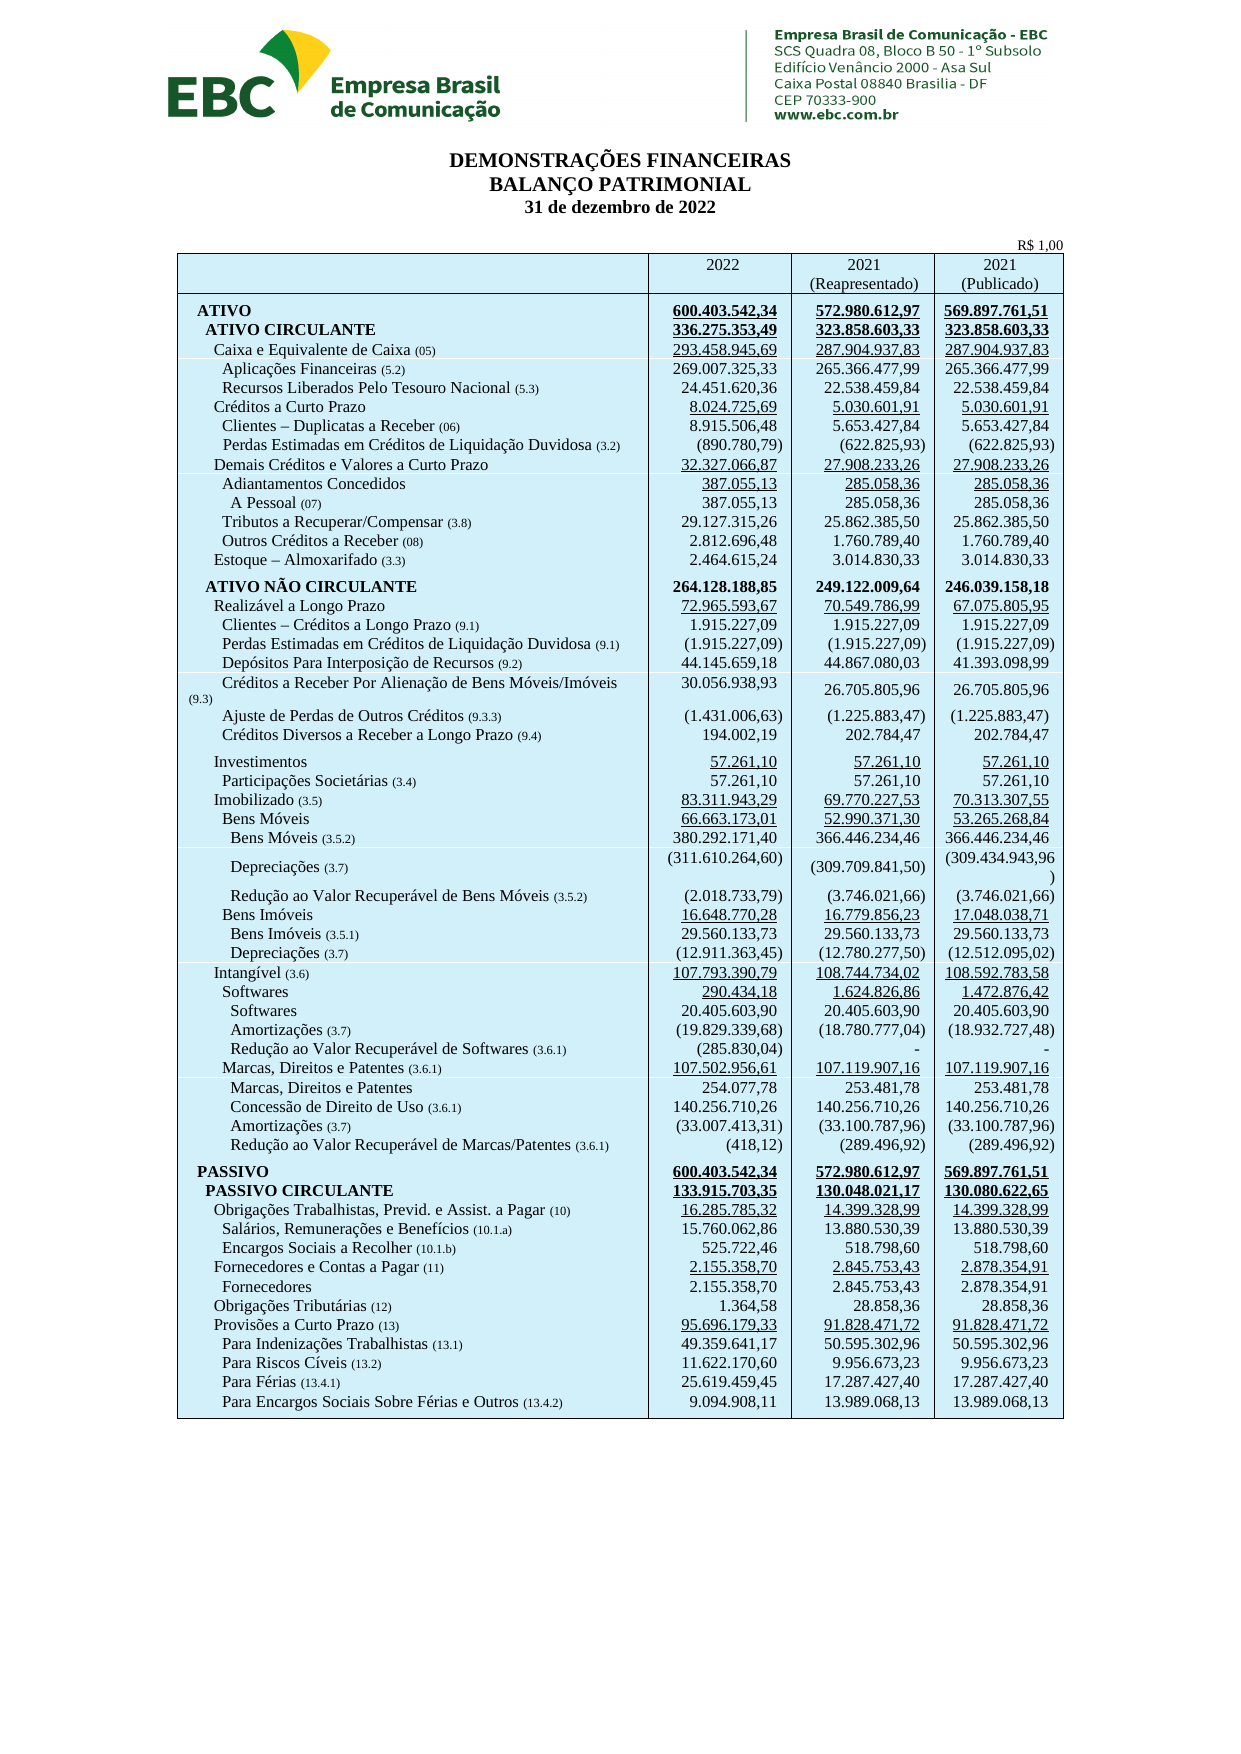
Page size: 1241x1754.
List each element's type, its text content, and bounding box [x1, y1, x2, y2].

table_cell 287.904.937,83 [792, 339, 934, 358]
table_cell 600.403.542,34 [649, 301, 791, 320]
table_cell Marcas, Direitos e Patentes (3.6.1) [178, 1058, 648, 1077]
table_cell [178, 569, 648, 577]
table_cell 366.446.234,46 [792, 828, 934, 847]
table_cell ATIVO NÃO CIRCULANTE [178, 577, 648, 596]
table_cell [792, 744, 934, 752]
table_cell 246.039.158,18 [935, 577, 1063, 596]
table_cell 387.055,13 [649, 474, 791, 493]
table_cell 569.897.761,51 [935, 1161, 1063, 1181]
table_cell 264.128.188,85 [649, 577, 791, 596]
table_cell 22.538.459,84 [792, 378, 934, 397]
table_cell 70.313.307,55 [935, 790, 1063, 809]
table_cell 525.722,46 [649, 1238, 791, 1257]
table_cell 366.446.234,46 [935, 828, 1063, 847]
table_cell Salários, Remunerações e Benefícios (10.1.a) [178, 1219, 648, 1238]
table_cell 50.595.302,96 [792, 1334, 934, 1353]
table_cell [178, 744, 648, 752]
table_cell Recursos Liberados Pelo Tesouro Nacional (5.3) [178, 378, 648, 397]
table_header [178, 254, 648, 293]
table_cell 1.624.826,86 [792, 982, 934, 1001]
table_cell [935, 569, 1063, 577]
table_cell Outros Créditos a Receber (08) [178, 531, 648, 550]
table_cell 28.858,36 [792, 1296, 934, 1315]
table_cell - [792, 1039, 934, 1058]
table_cell 16.285.785,32 [649, 1200, 791, 1219]
table_cell Aplicações Financeiras (5.2) [178, 359, 648, 378]
table_cell 44.867.080,03 [792, 653, 934, 672]
table_cell 518.798,60 [935, 1238, 1063, 1257]
table_cell 13.989.068,13 [792, 1391, 934, 1411]
table_cell Depreciações (3.7) [178, 943, 648, 962]
table_cell [649, 744, 791, 752]
table_cell 5.030.601,91 [792, 397, 934, 416]
table_cell A Pessoal (07) [178, 493, 648, 512]
table_cell 269.007.325,33 [649, 359, 791, 378]
table_cell 17.287.427,40 [792, 1372, 934, 1391]
table_cell [792, 569, 934, 577]
table_cell 1.472.876,42 [935, 982, 1063, 1001]
table_cell Imobilizado (3.5) [178, 790, 648, 809]
table_cell 140.256.710,26 [649, 1097, 791, 1116]
table_cell (33.007.413,31) [649, 1116, 791, 1135]
table_cell 11.622.170,60 [649, 1353, 791, 1372]
table_cell 518.798,60 [792, 1238, 934, 1257]
table_cell Créditos a Receber Por Alienação de Bens Móveis/Imóveis (9.3) [178, 673, 648, 706]
table_cell 57.261,10 [649, 752, 791, 771]
table_cell - [935, 1039, 1063, 1058]
table_cell 9.956.673,23 [792, 1353, 934, 1372]
table_cell Softwares [178, 982, 648, 1001]
table_cell Obrigações Tributárias (12) [178, 1296, 648, 1315]
table_cell 13.880.530,39 [935, 1219, 1063, 1238]
table_cell Redução ao Valor Recuperável de Marcas/Patentes (3.6.1) [178, 1135, 648, 1154]
table_cell 265.366.477,99 [935, 359, 1063, 378]
table_cell (33.100.787,96) [935, 1116, 1063, 1135]
table_cell Bens Imóveis [178, 905, 648, 924]
table_cell Provisões a Curto Prazo (13) [178, 1315, 648, 1334]
table_cell Encargos Sociais a Recolher (10.1.b) [178, 1238, 648, 1257]
table_cell (1.225.883,47) [935, 706, 1063, 725]
table_cell Para Riscos Cíveis (13.2) [178, 1353, 648, 1372]
table_cell 140.256.710,26 [935, 1097, 1063, 1116]
table_cell Fornecedores e Contas a Pagar (11) [178, 1257, 648, 1276]
table_cell 107.502.956,61 [649, 1058, 791, 1077]
table_cell Depósitos Para Interposição de Recursos (9.2) [178, 653, 648, 672]
table_cell 20.405.603,90 [792, 1001, 934, 1020]
table_cell 57.261,10 [935, 752, 1063, 771]
table_cell 2.878.354,91 [935, 1257, 1063, 1276]
table_cell 3.014.830,33 [935, 550, 1063, 569]
table_cell Fornecedores [178, 1276, 648, 1296]
table_cell Perdas Estimadas em Créditos de Liquidação Duvidosa (3.2) [178, 435, 648, 454]
table_cell Demais Créditos e Valores a Curto Prazo [178, 454, 648, 473]
table_cell (12.911.363,45) [649, 943, 791, 962]
table_cell (1.225.883,47) [792, 706, 934, 725]
table_cell 249.122.009,64 [792, 577, 934, 596]
table_cell 380.292.171,40 [649, 828, 791, 847]
table_cell 254.077,78 [649, 1078, 791, 1097]
table_cell (622.825,93) [935, 435, 1063, 454]
table_cell (3.746.021,66) [792, 886, 934, 905]
table_cell ATIVO CIRCULANTE [178, 320, 648, 339]
table_cell 14.399.328,99 [792, 1200, 934, 1219]
table_cell 52.990.371,30 [792, 809, 934, 828]
table_cell Para Férias (13.4.1) [178, 1372, 648, 1391]
table_cell 2.155.358,70 [649, 1276, 791, 1296]
table_cell 3.014.830,33 [792, 550, 934, 569]
table_cell [178, 1154, 648, 1161]
table_cell 70.549.786,99 [792, 596, 934, 615]
table_cell 133.915.703,35 [649, 1181, 791, 1200]
table_cell 108.592.783,58 [935, 963, 1063, 982]
table_cell Créditos Diversos a Receber a Longo Prazo (9.4) [178, 725, 648, 744]
table_cell Ajuste de Perdas de Outros Créditos (9.3.3) [178, 706, 648, 725]
table_cell 15.760.062,86 [649, 1219, 791, 1238]
table_cell (33.100.787,96) [792, 1116, 934, 1135]
table_cell 22.538.459,84 [935, 378, 1063, 397]
table_cell 26.705.805,96 [792, 673, 934, 706]
text 31 de dezembro de 2022 [177, 196, 1063, 217]
table_cell Perdas Estimadas em Créditos de Liquidação Duvidosa (9.1) [178, 634, 648, 653]
table_cell Caixa e Equivalente de Caixa (05) [178, 339, 648, 358]
table_cell 13.989.068,13 [935, 1391, 1063, 1411]
table_cell [649, 1411, 791, 1418]
table_cell 72.965.593,67 [649, 596, 791, 615]
table_cell Para Indenizações Trabalhistas (13.1) [178, 1334, 648, 1353]
table_cell Intangível (3.6) [178, 963, 648, 982]
table_cell (2.018.733,79) [649, 886, 791, 905]
table_cell [935, 1154, 1063, 1161]
table_cell 95.696.179,33 [649, 1315, 791, 1334]
table_cell (1.431.006,63) [649, 706, 791, 725]
table_cell 69.770.227,53 [792, 790, 934, 809]
table_cell 29.560.133,73 [649, 924, 791, 943]
table_cell 29.560.133,73 [935, 924, 1063, 943]
table_cell Bens Móveis [178, 809, 648, 828]
table_cell 9.956.673,23 [935, 1353, 1063, 1372]
table_cell 572.980.612,97 [792, 301, 934, 320]
table_cell 29.127.315,26 [649, 512, 791, 531]
table_cell Bens Imóveis (3.5.1) [178, 924, 648, 943]
table_cell (311.610.264,60) [649, 848, 791, 886]
table_cell 17.287.427,40 [935, 1372, 1063, 1391]
table_cell (285.830,04) [649, 1039, 791, 1058]
table_cell 67.075.805,95 [935, 596, 1063, 615]
table_cell Tributos a Recuperar/Compensar (3.8) [178, 512, 648, 531]
table_cell 24.451.620,36 [649, 378, 791, 397]
table_cell 323.858.603,33 [935, 320, 1063, 339]
table_cell (309.434.943,96) [935, 848, 1063, 886]
table_cell (12.512.095,02) [935, 943, 1063, 962]
table_cell 2.878.354,91 [935, 1276, 1063, 1296]
table_cell Bens Móveis (3.5.2) [178, 828, 648, 847]
table_cell 265.366.477,99 [792, 359, 934, 378]
table_cell Clientes – Créditos a Longo Prazo (9.1) [178, 615, 648, 634]
table_cell [792, 1411, 934, 1418]
table_cell Redução ao Valor Recuperável de Bens Móveis (3.5.2) [178, 886, 648, 905]
table_cell PASSIVO CIRCULANTE [178, 1181, 648, 1200]
table_cell Realizável a Longo Prazo [178, 596, 648, 615]
table_cell [649, 1154, 791, 1161]
table_cell Estoque – Almoxarifado (3.3) [178, 550, 648, 569]
table_cell Adiantamentos Concedidos [178, 474, 648, 493]
table_cell 91.828.471,72 [792, 1315, 934, 1334]
table_cell 2.845.753,43 [792, 1276, 934, 1296]
table_cell (289.496,92) [792, 1135, 934, 1154]
table_cell 91.828.471,72 [935, 1315, 1063, 1334]
table_cell (309.709.841,50) [792, 848, 934, 886]
table_cell 25.862.385,50 [792, 512, 934, 531]
table_cell 53.265.268,84 [935, 809, 1063, 828]
table_cell 285.058,36 [792, 493, 934, 512]
table_cell Amortizações (3.7) [178, 1020, 648, 1039]
table_cell 30.056.938,93 [649, 673, 791, 706]
table_cell 2.845.753,43 [792, 1257, 934, 1276]
table_cell 287.904.937,83 [935, 339, 1063, 358]
table_cell PASSIVO [178, 1161, 648, 1181]
table_cell 17.048.038,71 [935, 905, 1063, 924]
table_cell 44.145.659,18 [649, 653, 791, 672]
table_cell Obrigações Trabalhistas, Previd. e Assist. a Pagar (10) [178, 1200, 648, 1219]
table_cell 50.595.302,96 [935, 1334, 1063, 1353]
table_cell 202.784,47 [935, 725, 1063, 744]
table_cell Participações Societárias (3.4) [178, 771, 648, 790]
table_cell Investimentos [178, 752, 648, 771]
table_cell 600.403.542,34 [649, 1161, 791, 1181]
table_cell (18.780.777,04) [792, 1020, 934, 1039]
table_cell ATIVO [178, 301, 648, 320]
table_cell 1.915.227,09 [649, 615, 791, 634]
table_cell Concessão de Direito de Uso (3.6.1) [178, 1097, 648, 1116]
table_cell (289.496,92) [935, 1135, 1063, 1154]
table_cell 5.653.427,84 [792, 416, 934, 435]
table_header 2021 (Publicado) [935, 254, 1063, 293]
table_cell 16.648.770,28 [649, 905, 791, 924]
table_cell 25.862.385,50 [935, 512, 1063, 531]
table_cell 107.793.390,79 [649, 963, 791, 982]
table_header 2022 [649, 254, 791, 293]
table_cell 107.119.907,16 [792, 1058, 934, 1077]
table_cell 336.275.353,49 [649, 320, 791, 339]
table_cell 13.880.530,39 [792, 1219, 934, 1238]
table_cell 57.261,10 [792, 771, 934, 790]
table_cell Depreciações (3.7) [178, 848, 648, 886]
table_cell 2.464.615,24 [649, 550, 791, 569]
table_cell 57.261,10 [792, 752, 934, 771]
table_cell [792, 294, 934, 301]
table_cell 83.311.943,29 [649, 790, 791, 809]
table_cell 569.897.761,51 [935, 301, 1063, 320]
table_cell 27.908.233,26 [792, 454, 934, 473]
table_cell 29.560.133,73 [792, 924, 934, 943]
table_cell [649, 294, 791, 301]
table_cell 130.080.622,65 [935, 1181, 1063, 1200]
table_cell 140.256.710,26 [792, 1097, 934, 1116]
table_cell 41.393.098,99 [935, 653, 1063, 672]
table_cell (3.746.021,66) [935, 886, 1063, 905]
table_cell 108.744.734,02 [792, 963, 934, 982]
table_cell 27.908.233,26 [935, 454, 1063, 473]
table_cell 1.915.227,09 [935, 615, 1063, 634]
table_cell 387.055,13 [649, 493, 791, 512]
table_cell 25.619.459,45 [649, 1372, 791, 1391]
table_cell [935, 744, 1063, 752]
table_cell 8.915.506,48 [649, 416, 791, 435]
table_cell [935, 1411, 1063, 1418]
table_cell [792, 1154, 934, 1161]
table_cell 26.705.805,96 [935, 673, 1063, 706]
table_cell 20.405.603,90 [649, 1001, 791, 1020]
table_cell 285.058,36 [792, 474, 934, 493]
table_cell 1.760.789,40 [935, 531, 1063, 550]
table_cell 8.024.725,69 [649, 397, 791, 416]
table_cell [178, 294, 648, 301]
table_cell 2.812.696,48 [649, 531, 791, 550]
table_cell 2.155.358,70 [649, 1257, 791, 1276]
table_cell Créditos a Curto Prazo [178, 397, 648, 416]
table_cell 14.399.328,99 [935, 1200, 1063, 1219]
table_cell 572.980.612,97 [792, 1161, 934, 1181]
table_cell (19.829.339,68) [649, 1020, 791, 1039]
table_cell [935, 294, 1063, 301]
table_header 2021 (Reapresentado) [792, 254, 934, 293]
table_cell 28.858,36 [935, 1296, 1063, 1315]
table_cell (18.932.727,48) [935, 1020, 1063, 1039]
table_cell Para Encargos Sociais Sobre Férias e Outros (13.4.2) [178, 1391, 648, 1411]
table_cell 202.784,47 [792, 725, 934, 744]
table_cell (890.780,79) [649, 435, 791, 454]
table_cell 293.458.945,69 [649, 339, 791, 358]
table_cell 1.760.789,40 [792, 531, 934, 550]
table_cell 5.653.427,84 [935, 416, 1063, 435]
table_cell Softwares [178, 1001, 648, 1020]
table_cell [178, 1411, 648, 1418]
text DEMONSTRAÇÕES FINANCEIRAS [177, 148, 1063, 172]
table_cell 5.030.601,91 [935, 397, 1063, 416]
table_cell 1.364,58 [649, 1296, 791, 1315]
table_cell Amortizações (3.7) [178, 1116, 648, 1135]
text BALANÇO PATRIMONIAL [177, 172, 1063, 196]
table_cell 253.481,78 [792, 1078, 934, 1097]
table_cell Clientes – Duplicatas a Receber (06) [178, 416, 648, 435]
table_cell 20.405.603,90 [935, 1001, 1063, 1020]
table_cell 66.663.173,01 [649, 809, 791, 828]
table_cell 57.261,10 [649, 771, 791, 790]
table_cell (1.915.227,09) [935, 634, 1063, 653]
table_cell Marcas, Direitos e Patentes [178, 1078, 648, 1097]
table_cell 32.327.066,87 [649, 454, 791, 473]
table_cell 323.858.603,33 [792, 320, 934, 339]
table_cell (1.915.227,09) [792, 634, 934, 653]
table_cell (12.780.277,50) [792, 943, 934, 962]
table_cell (418,12) [649, 1135, 791, 1154]
table_cell (622.825,93) [792, 435, 934, 454]
table_cell 107.119.907,16 [935, 1058, 1063, 1077]
text R$ 1,00 [177, 237, 1063, 253]
table_cell 9.094.908,11 [649, 1391, 791, 1411]
table_cell 130.048.021,17 [792, 1181, 934, 1200]
table_cell (1.915.227,09) [649, 634, 791, 653]
table_cell 1.915.227,09 [792, 615, 934, 634]
table_cell [649, 569, 791, 577]
table_cell 290.434,18 [649, 982, 791, 1001]
table_cell 253.481,78 [935, 1078, 1063, 1097]
table_cell 285.058,36 [935, 474, 1063, 493]
table_cell 194.002,19 [649, 725, 791, 744]
table_cell 57.261,10 [935, 771, 1063, 790]
table_cell Redução ao Valor Recuperável de Softwares (3.6.1) [178, 1039, 648, 1058]
table_cell 285.058,36 [935, 493, 1063, 512]
table_cell 16.779.856,23 [792, 905, 934, 924]
table_cell 49.359.641,17 [649, 1334, 791, 1353]
